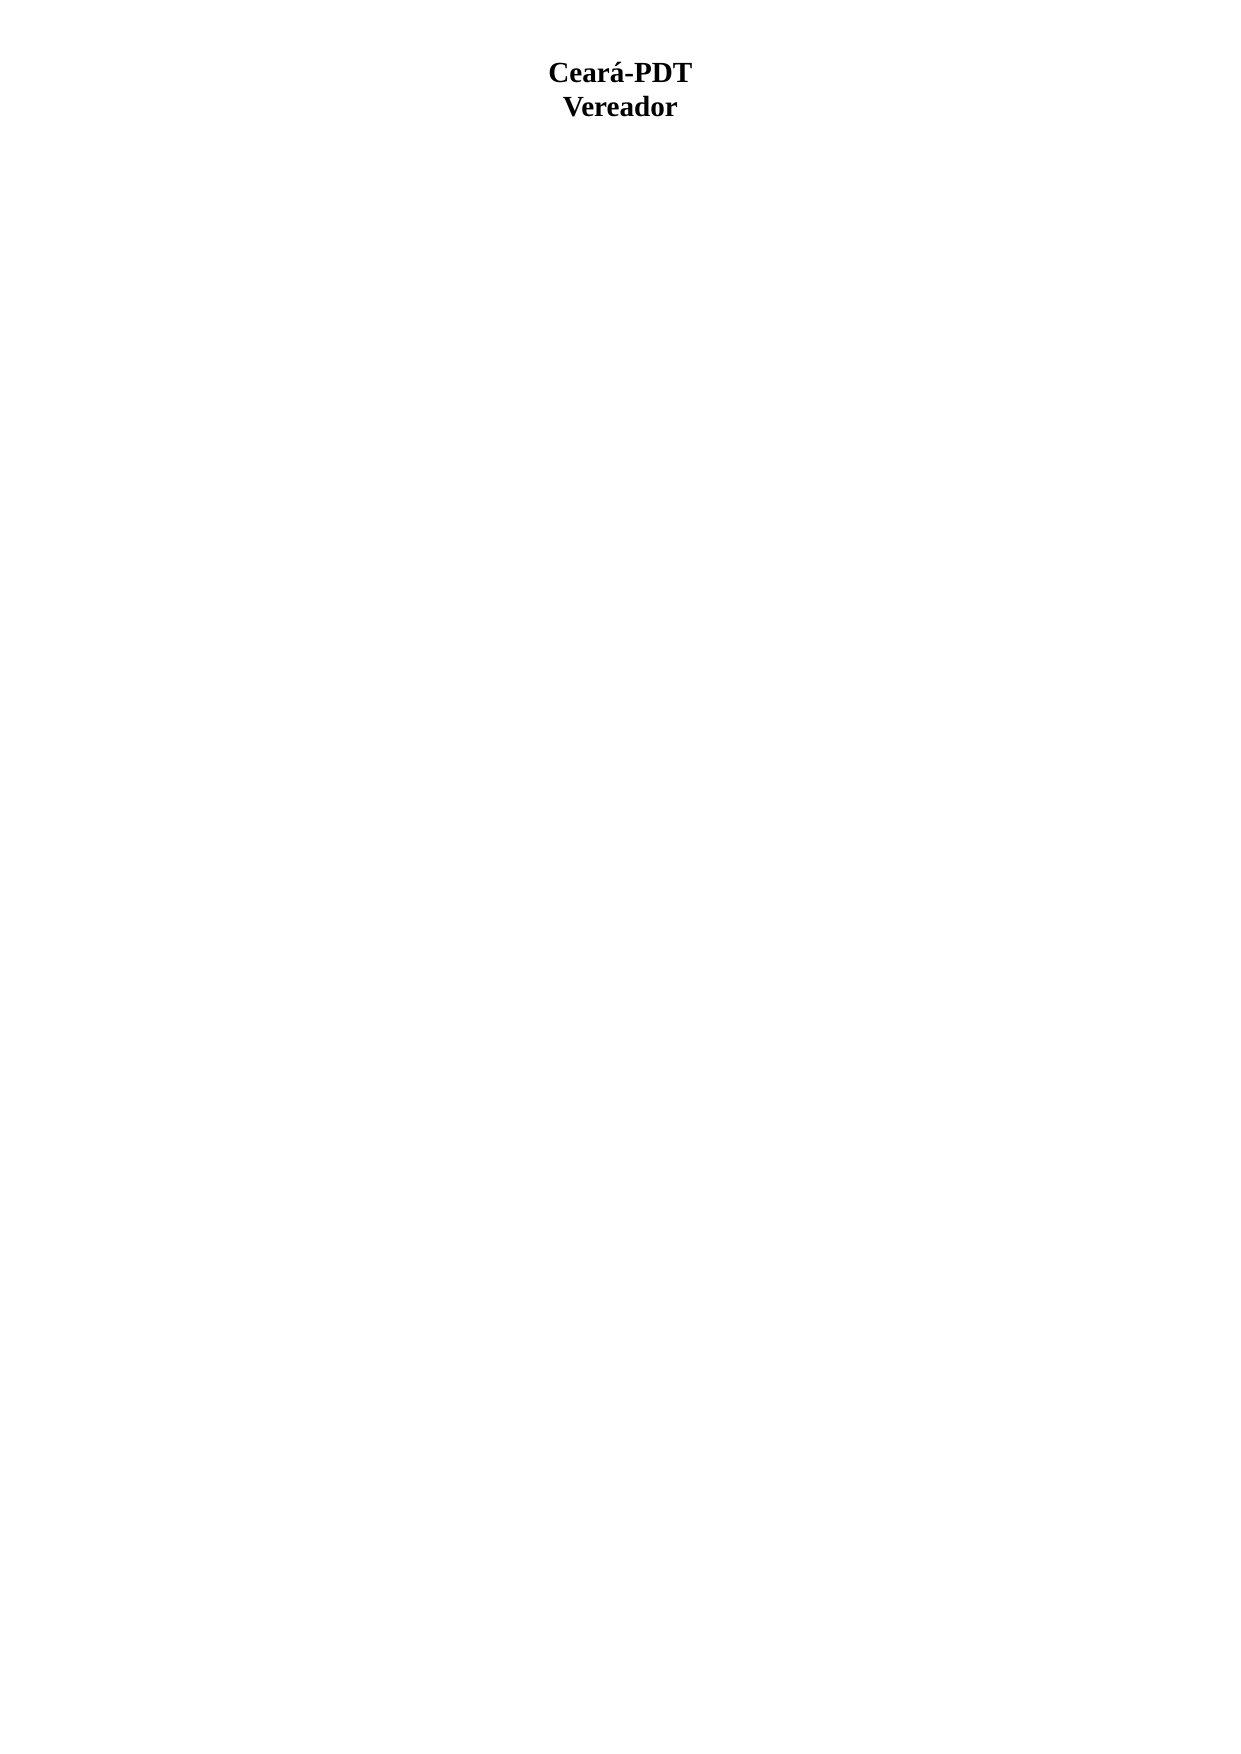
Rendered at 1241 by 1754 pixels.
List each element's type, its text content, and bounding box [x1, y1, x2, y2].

text Ceará-PDT [118, 56, 1122, 89]
text Vereador [118, 89, 1122, 123]
